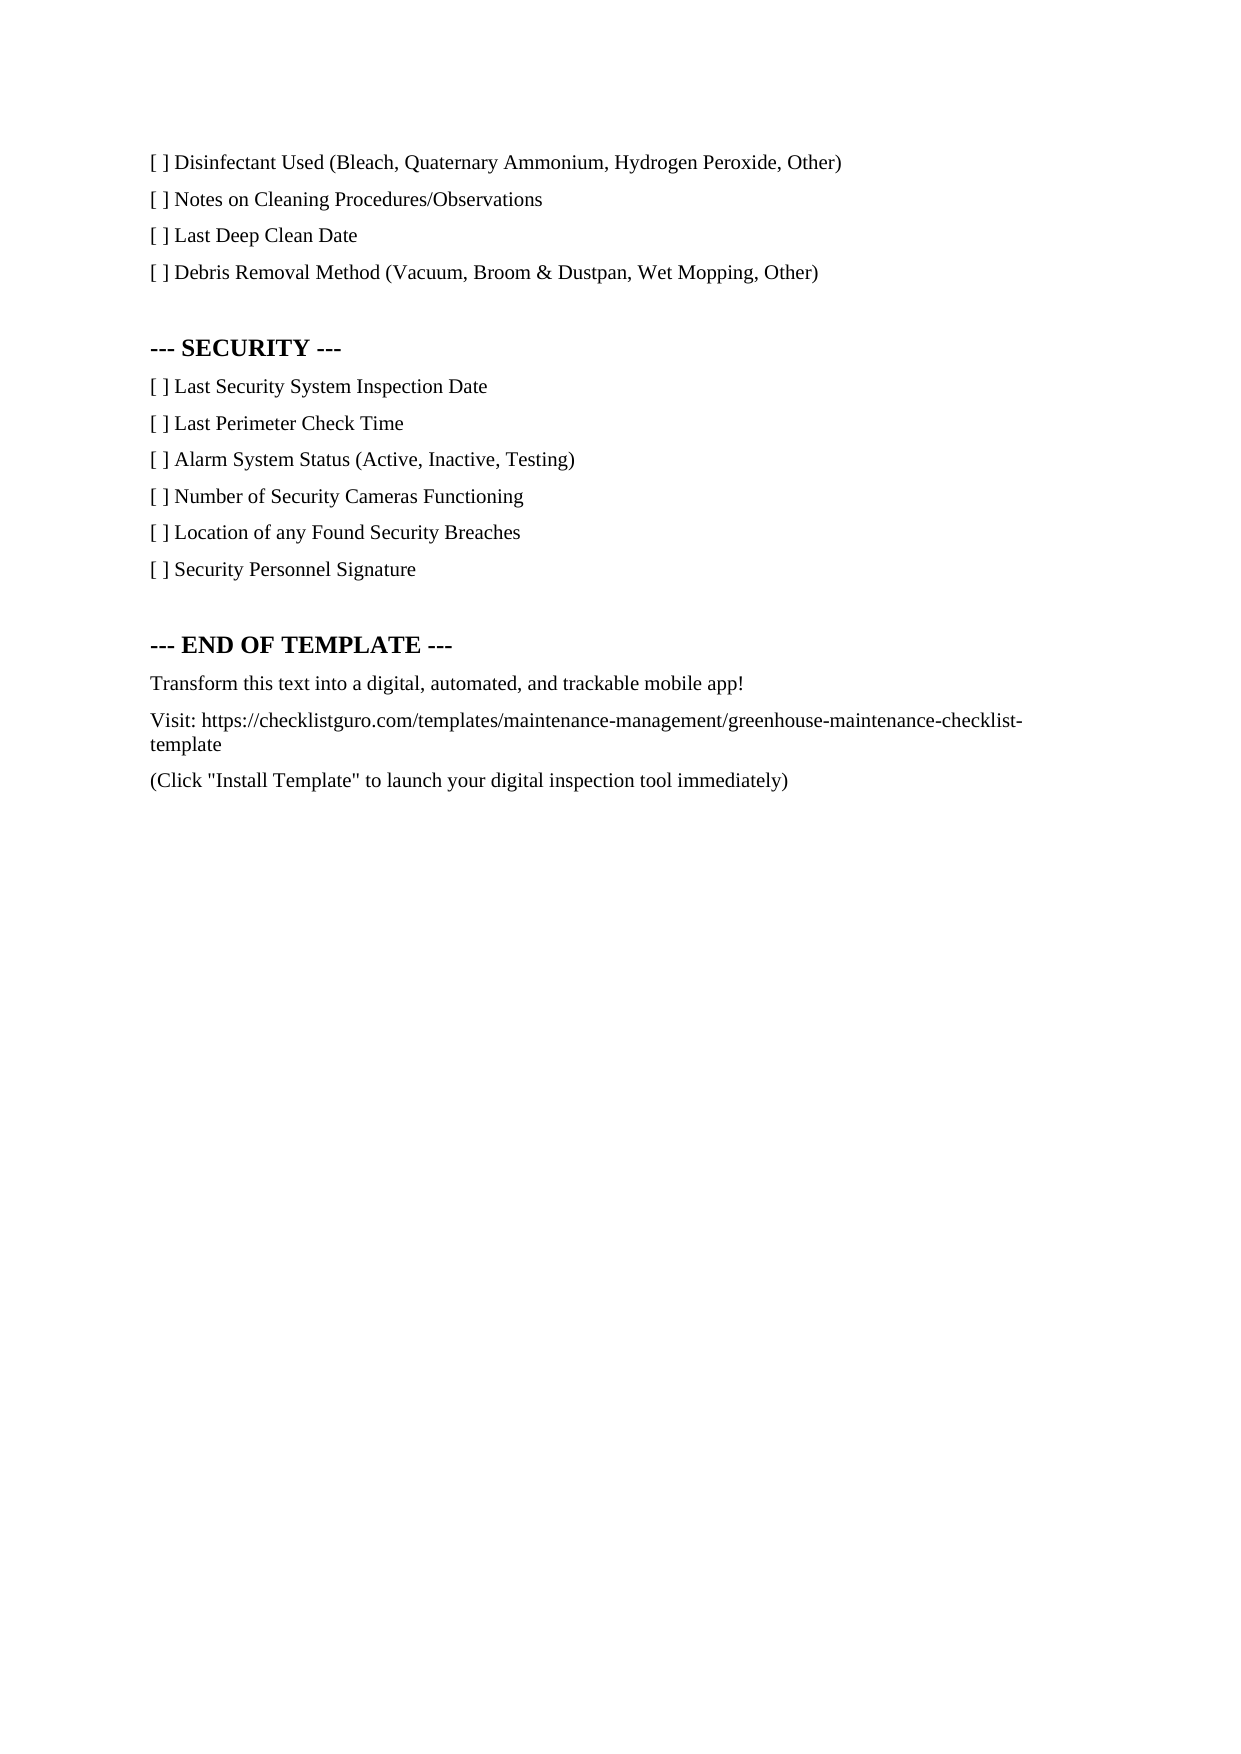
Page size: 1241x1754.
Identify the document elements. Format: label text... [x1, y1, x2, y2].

text [ ] Notes on Cleaning Procedures/Observations [150, 187, 1090, 211]
text Transform this text into a digital, automated, and trackable mobile app! [150, 671, 1090, 695]
text --- SECURITY --- [150, 333, 1090, 362]
text --- END OF TEMPLATE --- [150, 630, 1090, 659]
text [ ] Last Deep Clean Date [150, 223, 1090, 247]
text (Click "Install Template" to launch your digital inspection tool immediately) [150, 768, 1090, 792]
text [ ] Alarm System Status (Active, Inactive, Testing) [150, 447, 1090, 471]
text [ ] Debris Removal Method (Vacuum, Broom & Dustpan, Wet Mopping, Other) [150, 260, 1090, 284]
text [ ] Number of Security Cameras Functioning [150, 484, 1090, 508]
text [ ] Last Perimeter Check Time [150, 411, 1090, 435]
text Visit: https://checklistguro.com/templates/maintenance-management/greenhouse-maintenance-checklist-template [150, 708, 1090, 756]
text [ ] Location of any Found Security Breaches [150, 520, 1090, 544]
text [ ] Disinfectant Used (Bleach, Quaternary Ammonium, Hydrogen Peroxide, Other) [150, 150, 1090, 174]
text [ ] Security Personnel Signature [150, 557, 1090, 581]
text [ ] Last Security System Inspection Date [150, 374, 1090, 398]
